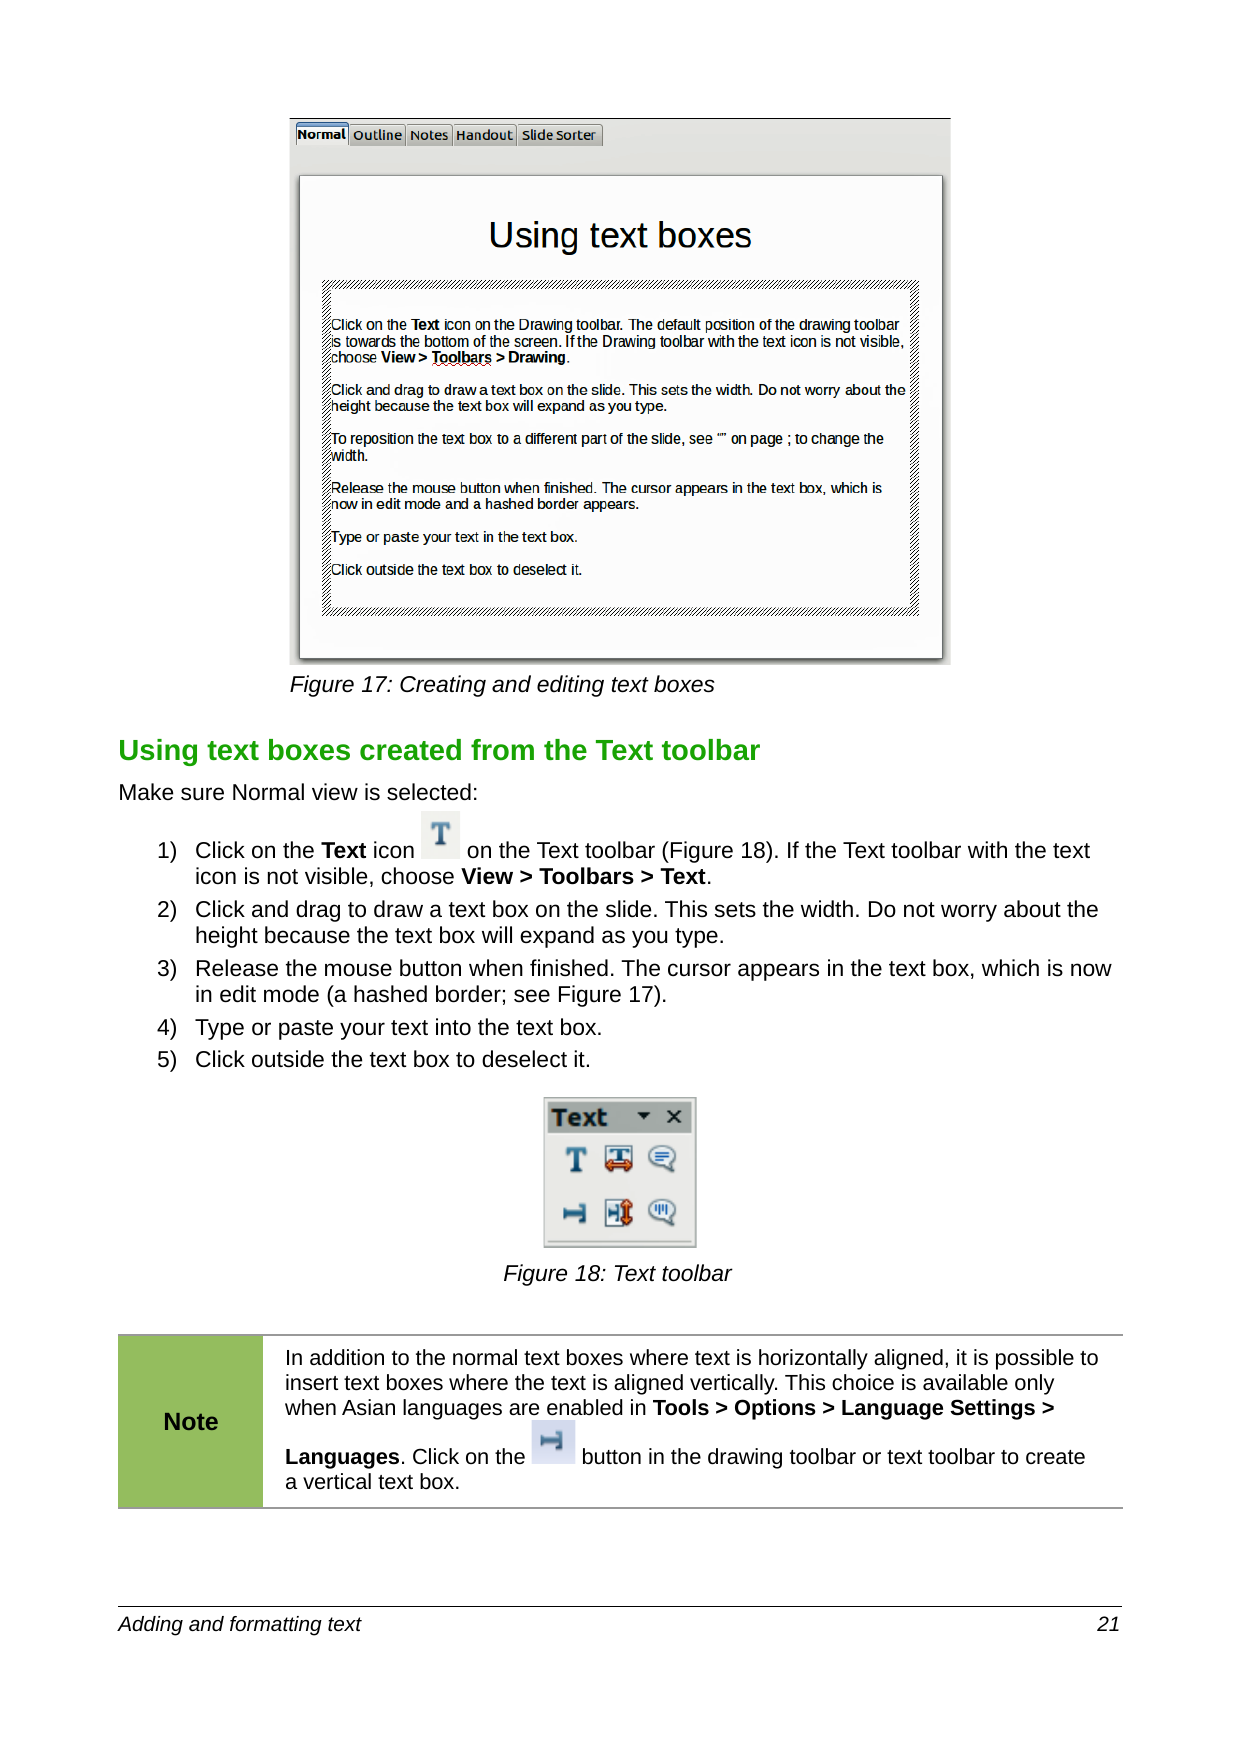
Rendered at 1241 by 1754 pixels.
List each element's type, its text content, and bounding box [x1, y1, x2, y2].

picture [421, 811, 461, 859]
list Click on the Text icon on the Text toolbar (Figure 18). If the Text toolbar with the text icon is not visible, choose View > Toolbars > Text. [177, 811, 1122, 889]
picture [289, 118, 951, 665]
list Type or paste your text into the text box. [177, 1014, 1122, 1040]
table_header In addition to the normal text boxes where text is horizontally aligned, it is possible to insert text boxes where the text is aligned vertically. This choice is available only when Asian languages are enabled in Tools > Options > Language Settings > Languages. Click on the button in the drawing toolbar or text toolbar to create a vertical text box. [264, 1336, 1123, 1507]
text Figure 18: Text toolbar [503, 1260, 737, 1286]
list Click outside the text box to deselect it. [177, 1046, 1122, 1073]
table_header Note [118, 1336, 263, 1507]
subtitle Using text boxes created from the Text toolbar [118, 733, 1122, 766]
list Release the mouse button when finished. The cursor appears in the text box, which is now in edit mode (a hashed border; see Figure 17). [177, 955, 1122, 1007]
picture [531, 1420, 576, 1464]
list Make sure Normal view is selected: [118, 778, 1122, 805]
picture [543, 1097, 697, 1248]
text Figure 17: Creating and editing text boxes [289, 671, 951, 697]
list Click and drag to draw a text box on the slide. This sets the width. Do not worry about the height because the text box will expand as you type. [177, 896, 1122, 948]
